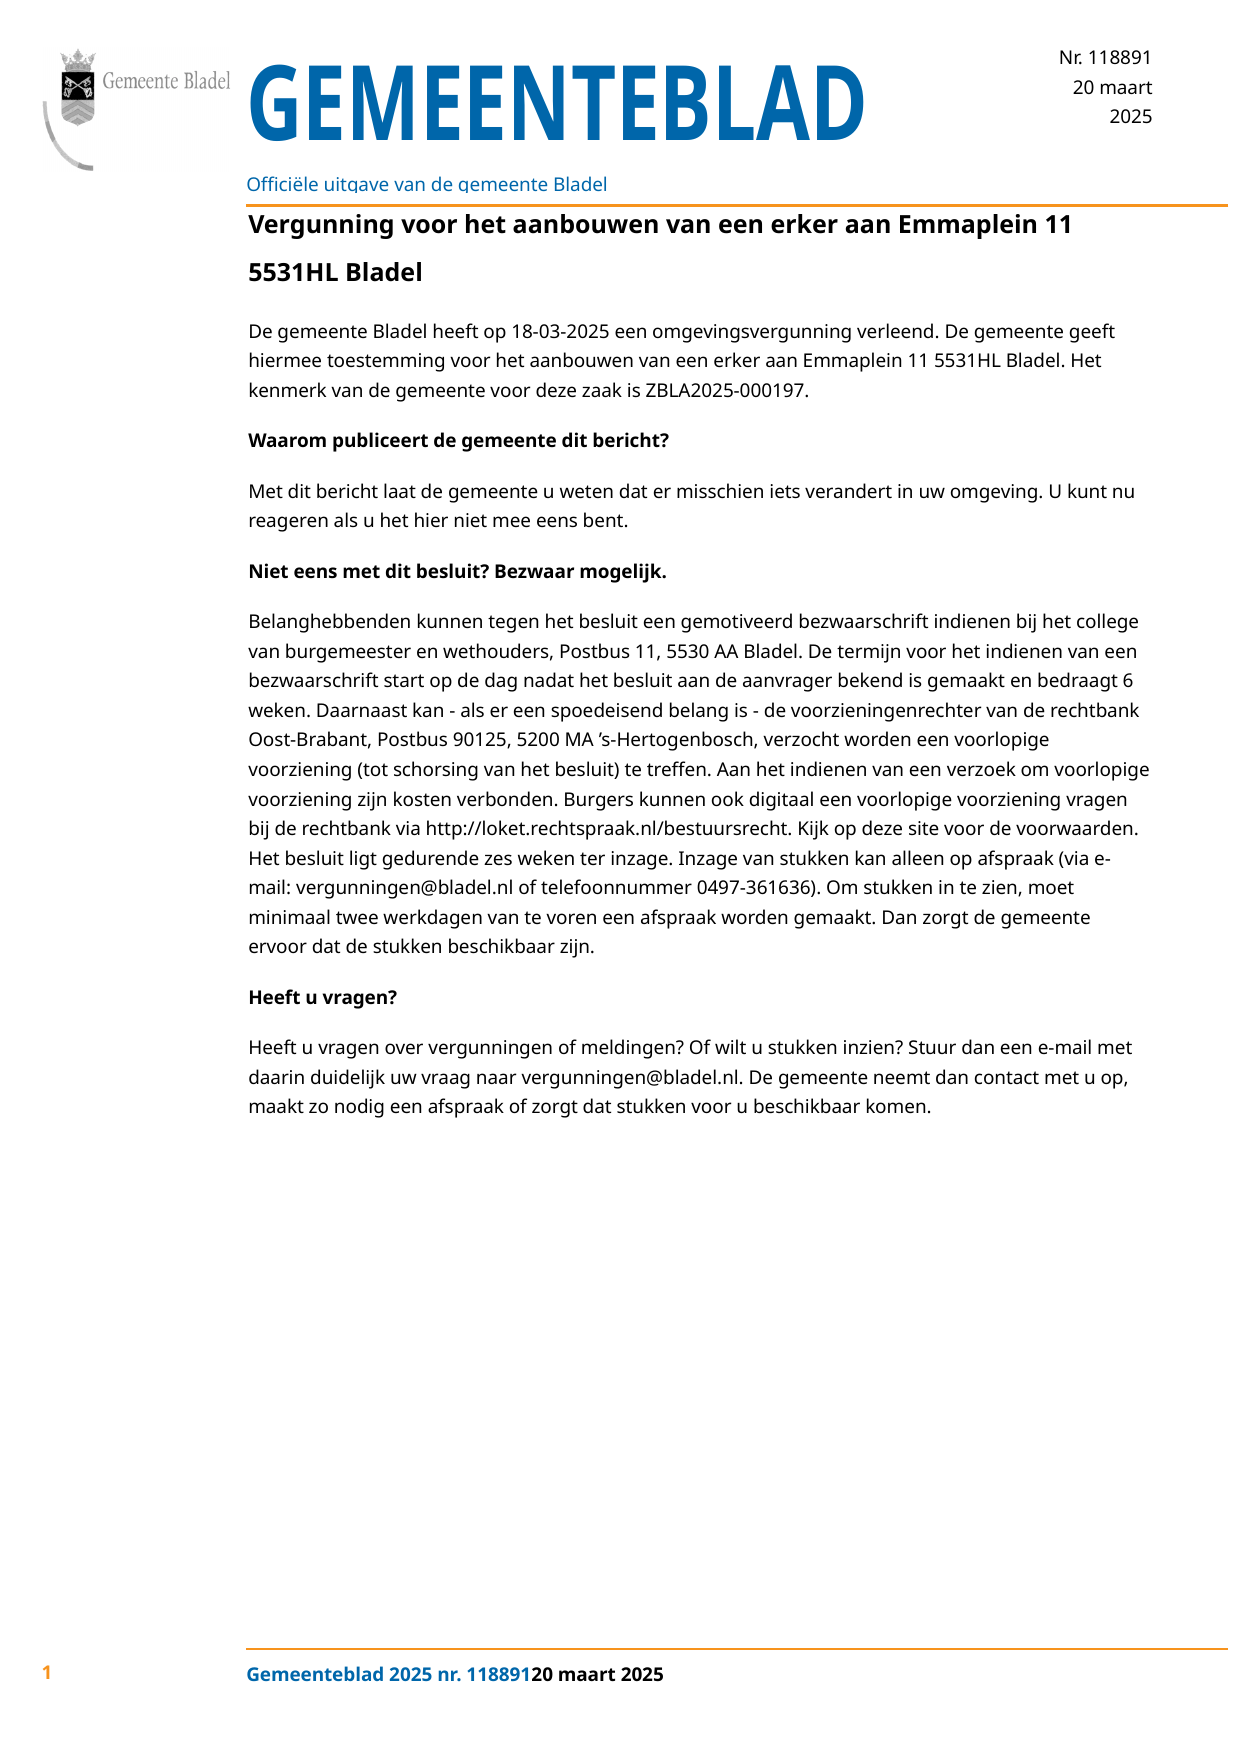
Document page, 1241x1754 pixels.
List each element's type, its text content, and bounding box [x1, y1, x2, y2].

text Heeft u vragen over vergunningen of meldingen? Of wilt u stukken inzien? Stuur dan een e-mail met daarin duidelijk uw vraag naar vergunningen@bladel.nl. De gemeente neemt dan contact met u op, maakt zo nodig een afspraak of zorgt dat stukken voor u beschikbaar komen. [248, 1034, 1152, 1119]
text Vergunning voor het aanbouwen van een erker aan Emmaplein 11 5531HL Bladel [248, 207, 1152, 288]
text Met dit bericht laat de gemeente u weten dat er misschien iets verandert in uw omgeving. U kunt nu reageren als u het hier niet mee eens bent. [248, 478, 1152, 533]
picture [41, 47, 231, 172]
text Waarom publiceert de gemeente dit bericht? [248, 427, 1152, 453]
text Heeft u vragen? [248, 984, 1152, 1010]
text De gemeente Bladel heeft op 18-03-2025 een omgevingsvergunning verleend. De gemeente geeft hiermee toestemming voor het aanbouwen van een erker aan Emmaplein 11 5531HL Bladel. Het kenmerk van de gemeente voor deze zaak is ZBLA2025-000197. [248, 318, 1152, 403]
text Niet eens met dit besluit? Bezwaar mogelijk. [248, 558, 1152, 584]
text Belanghebbenden kunnen tegen het besluit een gemotiveerd bezwaarschrift indienen bij het college van burgemeester en wethouders, Postbus 11, 5530 AA Bladel. De termijn voor het indienen van een bezwaarschrift start op de dag nadat het besluit aan de aanvrager bekend is gemaakt en bedraagt 6 weken. Daarnaast kan - als er een spoedeisend belang is - de voorzieningenrechter van de rechtbank Oost-Brabant, Postbus 90125, 5200 MA ’s-Hertogenbosch, verzocht worden een voorlopige voorziening (tot schorsing van het besluit) te treffen. Aan het indienen van een verzoek om voorlopige voorziening zijn kosten verbonden. Burgers kunnen ook digitaal een voorlopige voorziening vragen bij de rechtbank via http://loket.rechtspraak.nl/bestuursrecht. Kijk op deze site voor de voorwaarden. Het besluit ligt gedurende zes weken ter inzage. Inzage van stukken kan alleen op afspraak (via e-mail: vergunningen@bladel.nl of telefoonnummer 0497-361636). Om stukken in te zien, moet minimaal twee werkdagen van te voren een afspraak worden gemaakt. Dan zorgt de gemeente ervoor dat de stukken beschikbaar zijn. [248, 608, 1152, 959]
